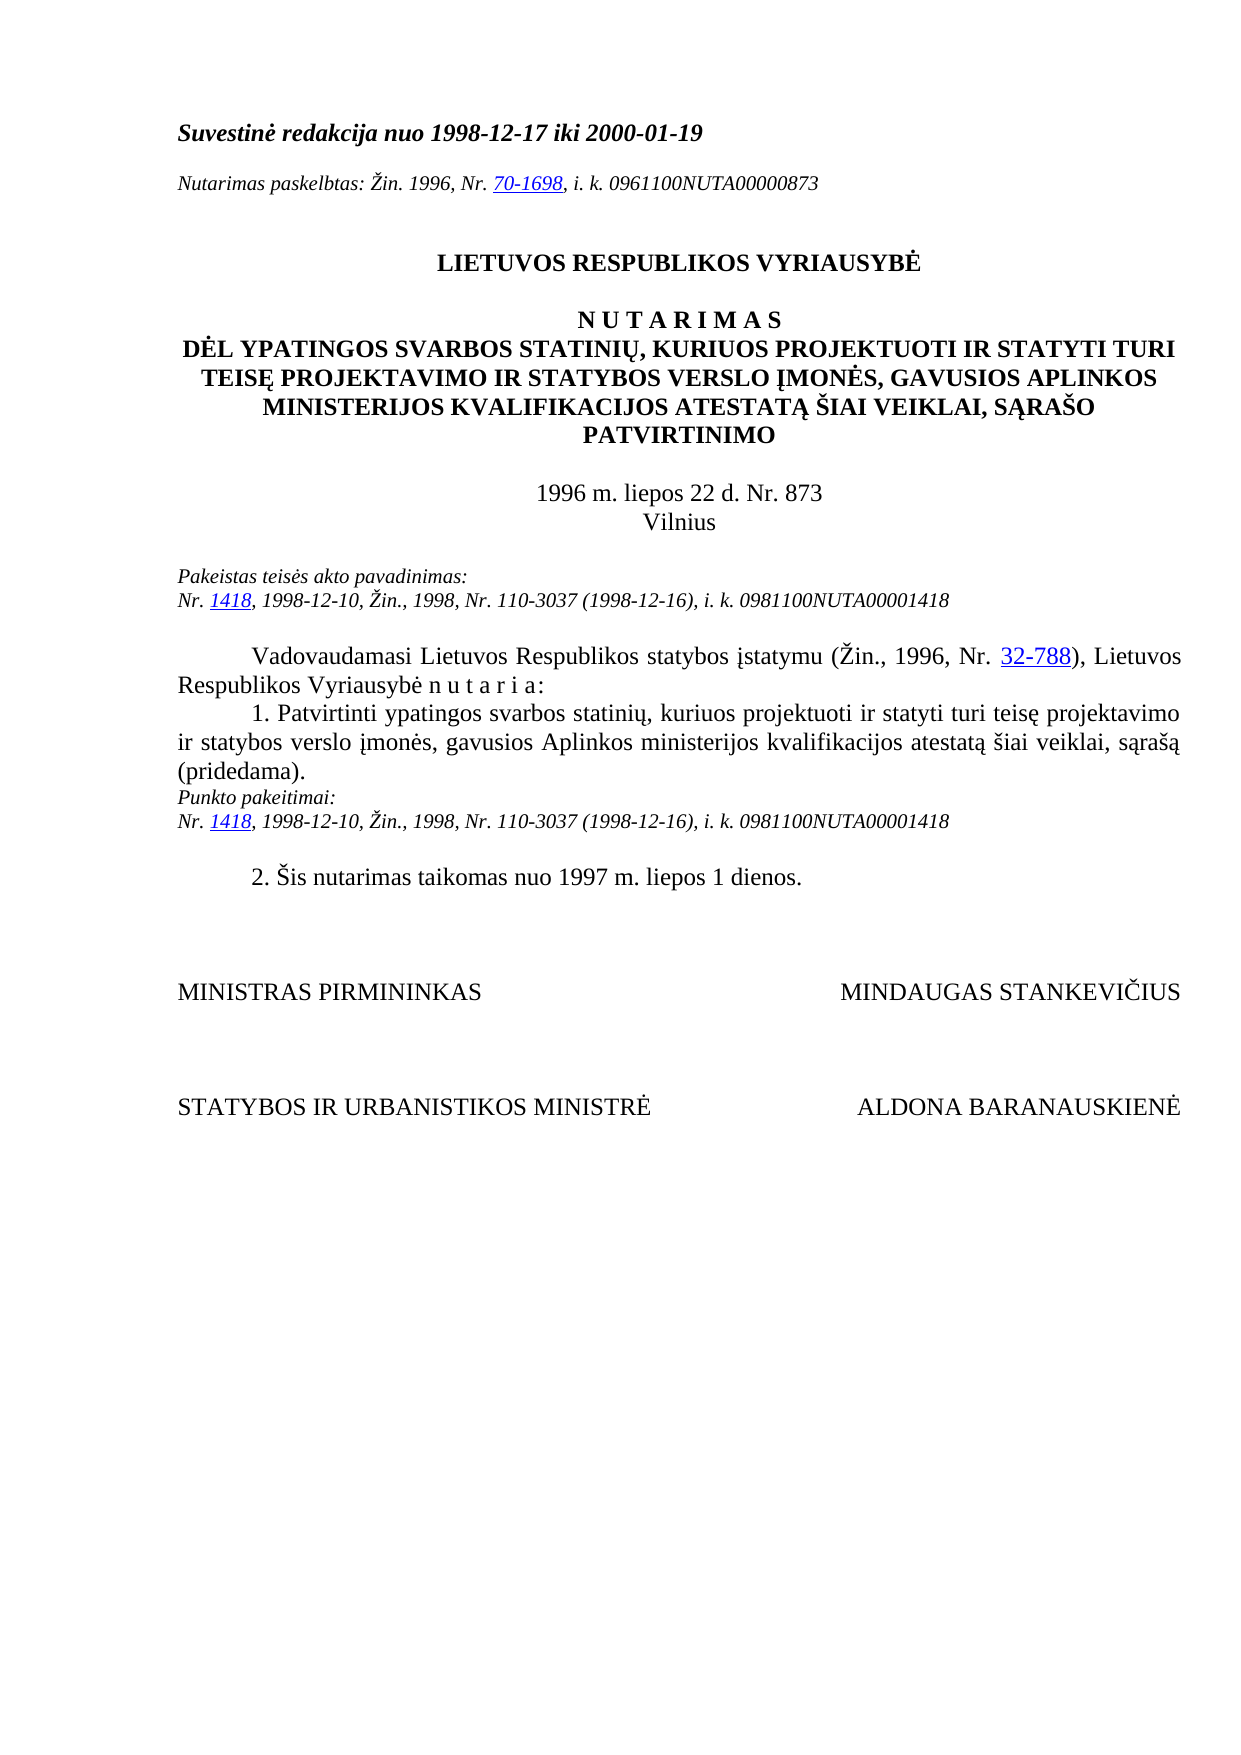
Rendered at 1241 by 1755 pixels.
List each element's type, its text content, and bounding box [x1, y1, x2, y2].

text Ministras Pirmininkas Mindaugas Stankevičius [177, 977, 1181, 1005]
text 2. Šis nutarimas taikomas nuo 1997 m. liepos 1 dienos. [177, 862, 1181, 890]
text DĖL YPATINGOS SVARBOS STATINIŲ, KURIUOS PROJEKTUOTI IR STATYTI TURI TEISĘ PROJEKTAVIMO IR STATYBOS VERSLO ĮMONĖS, GAVUSIOS APLINKOS MINISTERIJOS KVALIFIKACIJOS ATESTATĄ ŠIAI VEIKLAI, SĄRAŠO PATVIRTINIMO [177, 334, 1181, 449]
text Punkto pakeitimai: [177, 785, 1181, 809]
text LIETUVOS RESPUBLIKOS VYRIAUSYBĖ [177, 248, 1181, 277]
text Pakeistas teisės akto pavadinimas: [177, 564, 1181, 588]
text Statybos ir urbanistikos Ministrė Aldona Baranauskienė [177, 1092, 1181, 1120]
text 1996 m. liepos 22 d. Nr. 873 [177, 478, 1181, 507]
text Vilnius [177, 507, 1181, 535]
text Nr. 1418, 1998-12-10, Žin., 1998, Nr. 110-3037 (1998-12-16), i. k. 0981100NUTA00001418 [177, 809, 1181, 833]
text N U T A R I M A S [177, 305, 1181, 334]
text Nutarimas paskelbtas: Žin. 1996, Nr. 70-1698, i. k. 0961100NUTA00000873 [177, 171, 1181, 195]
text Nr. 1418, 1998-12-10, Žin., 1998, Nr. 110-3037 (1998-12-16), i. k. 0981100NUTA00001418 [177, 588, 1181, 612]
text 1. Patvirtinti ypatingos svarbos statinių, kuriuos projektuoti ir statyti turi teisę projektavimo ir statybos verslo įmonės, gavusios Aplinkos ministerijos kvalifikacijos atestatą šiai veiklai, sąrašą (pridedama). [177, 698, 1181, 785]
text Vadovaudamasi Lietuvos Respublikos statybos įstatymu (Žin., 1996, Nr. 32-788), Lietuvos Respublikos Vyriausybė nutaria: [177, 641, 1181, 698]
text Suvestinė redakcija nuo 1998-12-17 iki 2000-01-19 [177, 118, 1181, 147]
